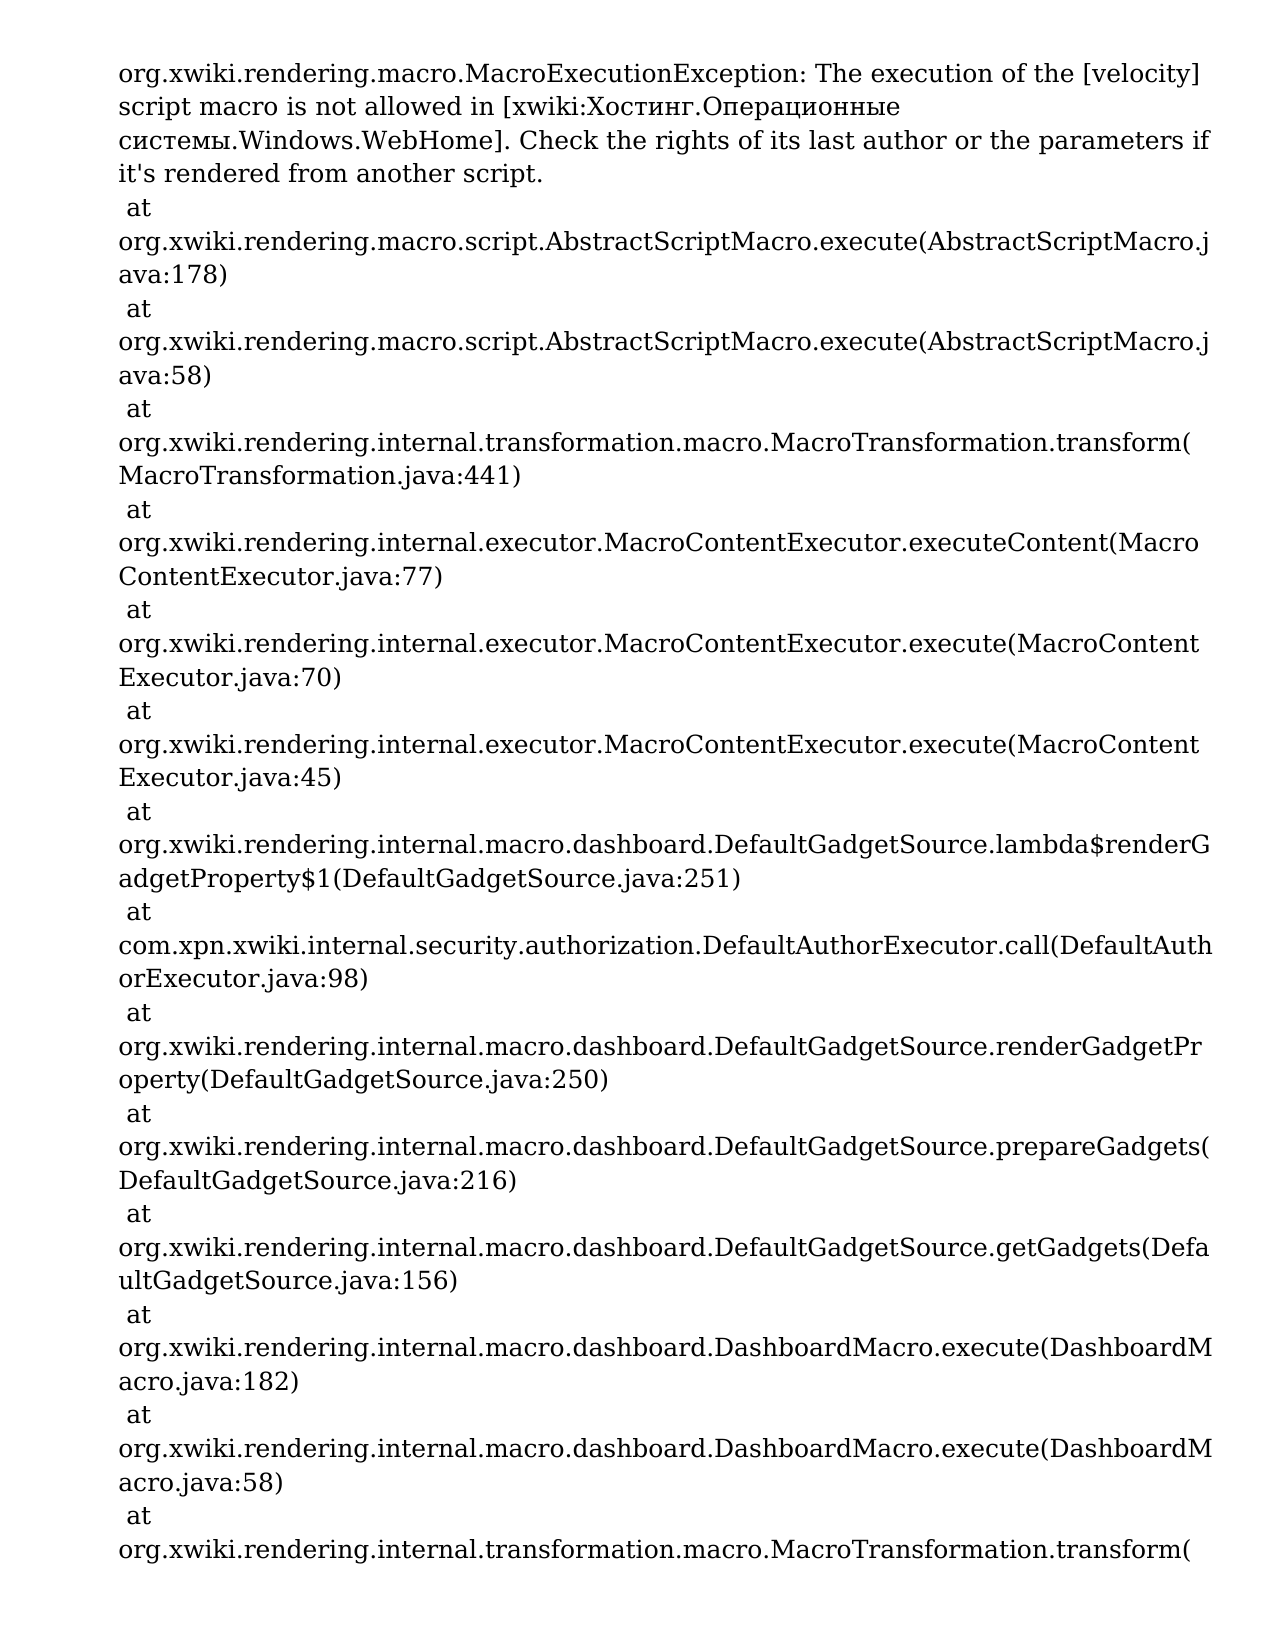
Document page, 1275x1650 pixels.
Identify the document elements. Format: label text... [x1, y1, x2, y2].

text org.xwiki.rendering.macro.MacroExecutionException: The execution of the [velocity] script macro is not allowed in [xwiki:Хостинг.Операционные системы.Windows.WebHome]. Check the rights of its last author or the parameters if it's rendered from another script. at org.xwiki.rendering.macro.script.AbstractScriptMacro.execute(AbstractScriptMacro.java:178) at org.xwiki.rendering.macro.script.AbstractScriptMacro.execute(AbstractScriptMacro.java:58) at org.xwiki.rendering.internal.transformation.macro.MacroTransformation.transform(MacroTransformation.java:441) at org.xwiki.rendering.internal.executor.MacroContentExecutor.executeContent(MacroContentExecutor.java:77) at org.xwiki.rendering.internal.executor.MacroContentExecutor.execute(MacroContentExecutor.java:70) at org.xwiki.rendering.internal.executor.MacroContentExecutor.execute(MacroContentExecutor.java:45) at org.xwiki.rendering.internal.macro.dashboard.DefaultGadgetSource.lambda$renderGadgetProperty$1(DefaultGadgetSource.java:251) at com.xpn.xwiki.internal.security.authorization.DefaultAuthorExecutor.call(DefaultAuthorExecutor.java:98) at org.xwiki.rendering.internal.macro.dashboard.DefaultGadgetSource.renderGadgetProperty(DefaultGadgetSource.java:250) at org.xwiki.rendering.internal.macro.dashboard.DefaultGadgetSource.prepareGadgets(DefaultGadgetSource.java:216) at org.xwiki.rendering.internal.macro.dashboard.DefaultGadgetSource.getGadgets(DefaultGadgetSource.java:156) at org.xwiki.rendering.internal.macro.dashboard.DashboardMacro.execute(DashboardMacro.java:182) at org.xwiki.rendering.internal.macro.dashboard.DashboardMacro.execute(DashboardMacro.java:58) at org.xwiki.rendering.internal.transformation.macro.MacroTransformation.transform( [118, 59, 1216, 1564]
